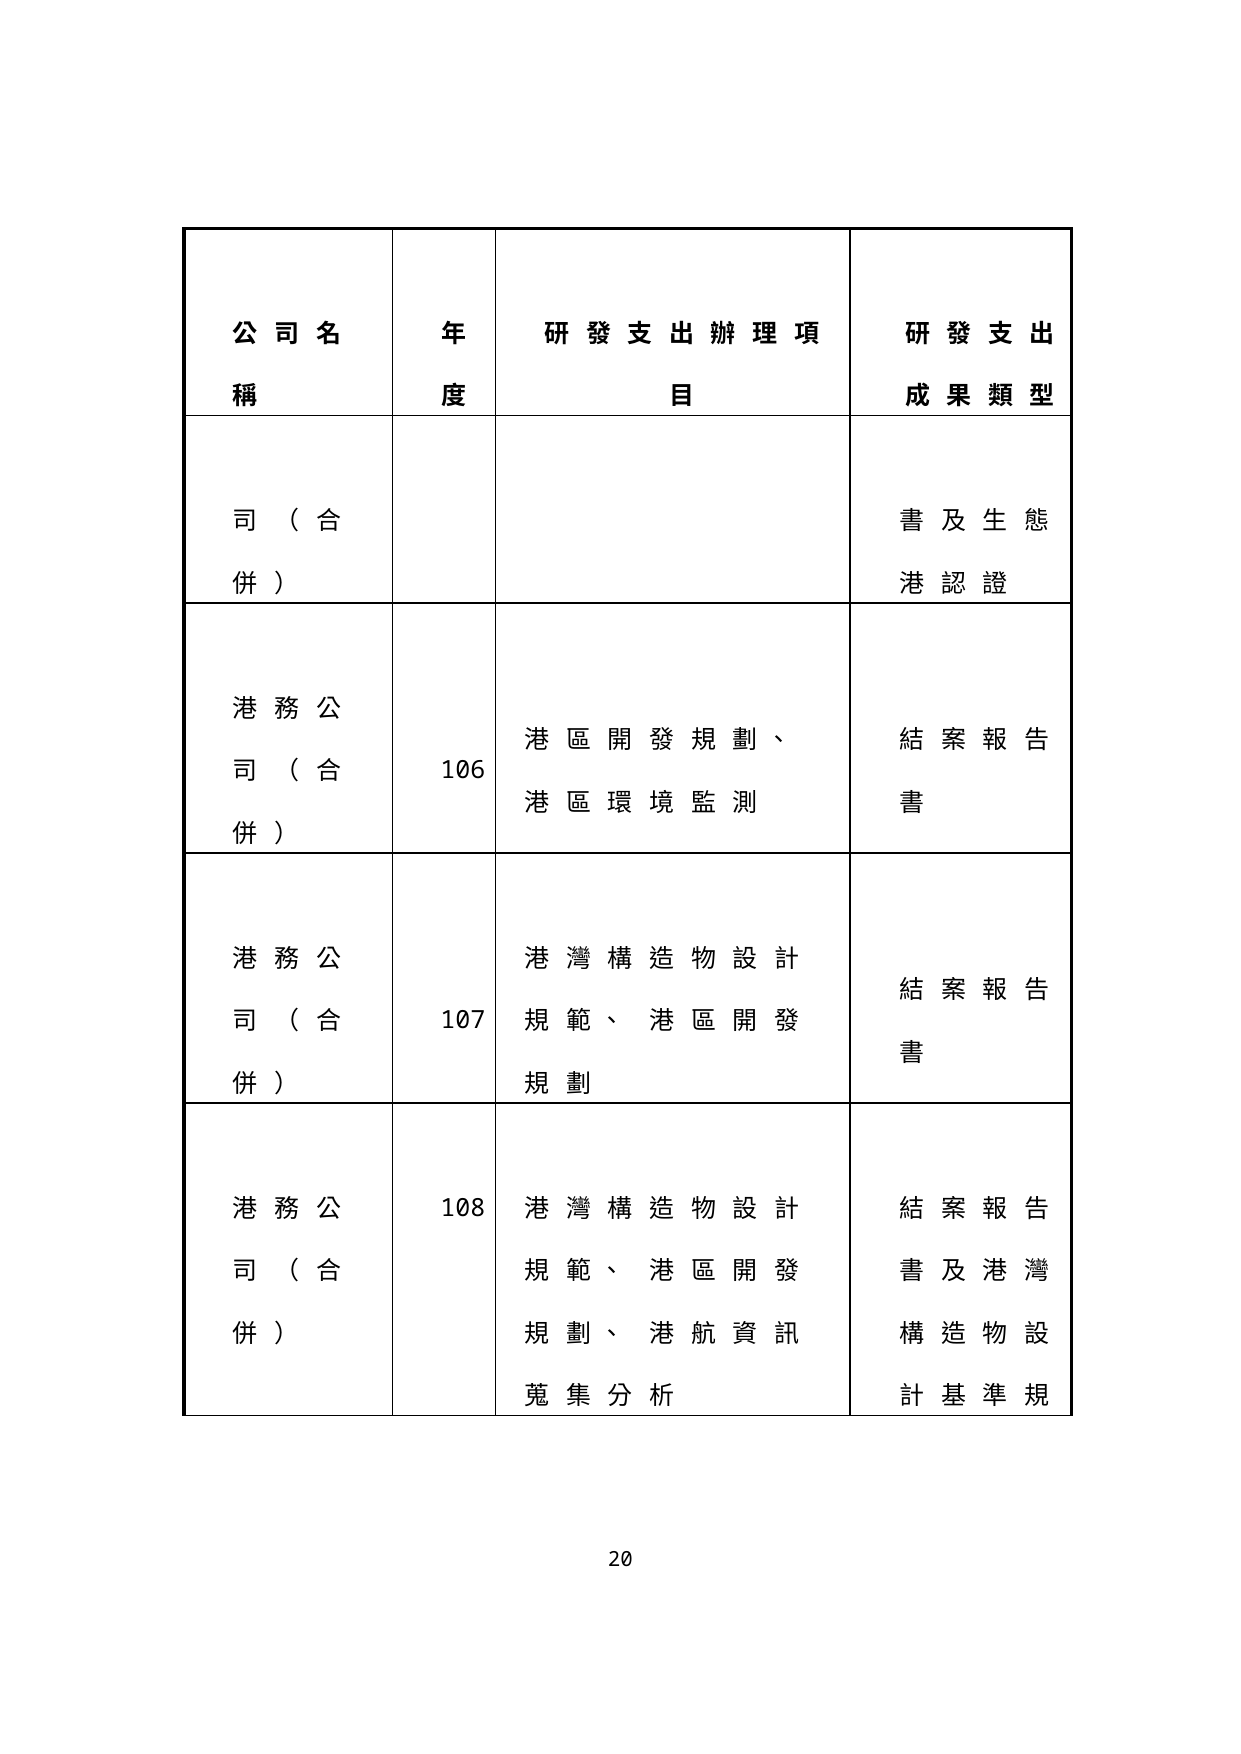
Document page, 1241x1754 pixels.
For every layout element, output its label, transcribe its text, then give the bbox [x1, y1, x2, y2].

table_cell 106 [393, 604, 495, 852]
table_cell 港灣構造物設計規範、港區開發規劃 [496, 854, 849, 1102]
table_cell 107 [393, 854, 495, 1102]
table_header 年度 [393, 230, 495, 415]
table_cell 港區開發規劃、港區環境監測 [496, 604, 849, 852]
table_cell [393, 416, 495, 602]
table_header 研發支出辦理項目 [496, 230, 849, 415]
table_cell 結案報告書及港灣構造物設計基準規 [851, 1104, 1070, 1415]
table_header 研發支出成果類型 [851, 230, 1070, 415]
table_cell 港灣構造物設計規範、港區開發規劃、港航資訊蒐集分析 [496, 1104, 849, 1415]
table_cell 108 [393, 1104, 495, 1415]
table_cell 港務公司（合併） [186, 604, 392, 852]
table_cell 結案報告書 [851, 604, 1070, 852]
table_cell 書及生態港認證 [851, 416, 1070, 602]
table_cell [496, 416, 849, 602]
table_cell 港務公司（合併） [186, 854, 392, 1102]
table_header 公司名稱 [186, 230, 392, 415]
table_cell 結案報告書 [851, 854, 1070, 1102]
table_cell 港務公司（合併） [186, 1104, 392, 1415]
table_cell 司（合併） [186, 416, 392, 602]
